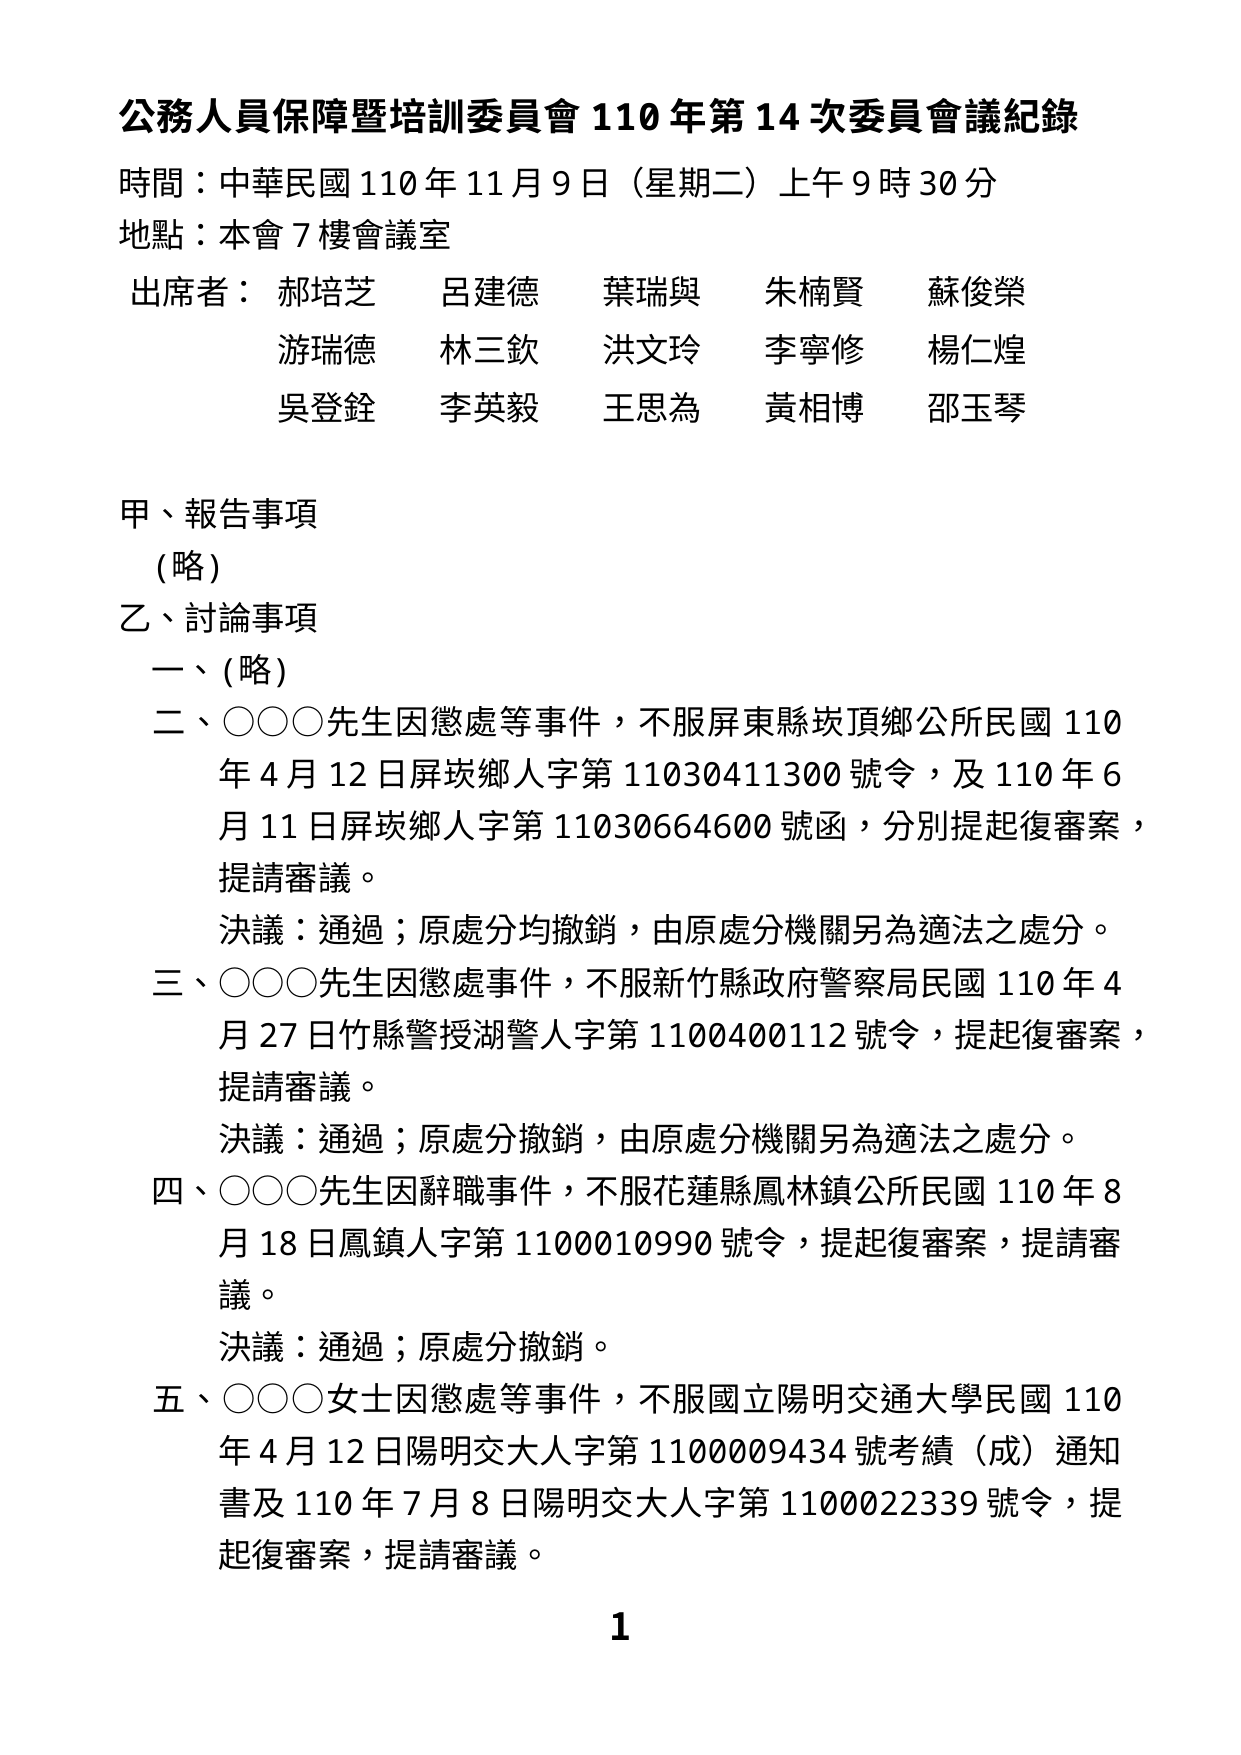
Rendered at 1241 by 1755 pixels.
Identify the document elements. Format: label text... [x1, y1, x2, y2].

text 甲、報告事項 [118, 484, 1122, 537]
table_cell [118, 316, 232, 374]
table_cell 邵玉琴 [916, 374, 1078, 432]
text 二、○○○先生因懲處等事件，不服屏東縣崁頂鄉公所民國110年4月12日屏崁鄉人字第11030411300號令，及110年6月11日屏崁鄉人字第11030664600號函，分別提起復審案，提請審議。 [118, 693, 1122, 901]
text 四、○○○先生因辭職事件，不服花蓮縣鳳林鎮公所民國110年8月18日鳳鎮人字第1100010990號令，提起復審案，提請審議。 [118, 1162, 1122, 1318]
table_cell 黃相博 [753, 374, 916, 432]
text (略) [151, 537, 1122, 589]
table_cell 王思為 [591, 374, 753, 432]
table_header 郝培芝 [266, 258, 428, 316]
table_cell 楊仁煌 [916, 316, 1078, 374]
table_header 朱楠賢 [753, 258, 916, 316]
table_cell 吳登銓 [266, 374, 428, 432]
table_cell 李英毅 [428, 374, 591, 432]
text 一、(略) [118, 641, 1122, 693]
text 三、○○○先生因懲處事件，不服新竹縣政府警察局民國110年4月27日竹縣警授湖警人字第1100400112號令，提起復審案，提請審議。 [118, 953, 1122, 1109]
table_cell 林三欽 [428, 316, 591, 374]
table_cell 游瑞德 [266, 316, 428, 374]
table_header 葉瑞與 [591, 258, 753, 316]
table_cell 洪文玲 [591, 316, 753, 374]
text 乙、討論事項 [118, 589, 1122, 641]
table_cell [233, 316, 266, 374]
text 五、○○○女士因懲處等事件，不服國立陽明交通大學民國110年4月12日陽明交大人字第1100009434號考績（成）通知書及110年7月8日陽明交大人字第1100022339號令，提起復審案，提請審議。 [118, 1370, 1122, 1578]
table_header ： [233, 258, 266, 316]
text 公務人員保障暨培訓委員會110年第14次委員會議紀錄 [118, 89, 1240, 141]
text 時間：中華民國110年11月9日（星期二）上午9時30分 [118, 153, 1122, 205]
text 決議：通過；原處分均撤銷，由原處分機關另為適法之處分。 [218, 901, 1122, 953]
text 決議：通過；原處分撤銷。 [218, 1318, 1122, 1370]
text 地點：本會7樓會議室 [118, 205, 1122, 257]
table_cell 李寧修 [753, 316, 916, 374]
table_header 呂建德 [428, 258, 591, 316]
text 決議：通過；原處分撤銷，由原處分機關另為適法之處分。 [218, 1109, 1122, 1162]
table_header 出席者 [118, 258, 232, 316]
table_header 蘇俊榮 [916, 258, 1078, 316]
table_cell [233, 374, 266, 432]
table_cell [118, 374, 232, 432]
